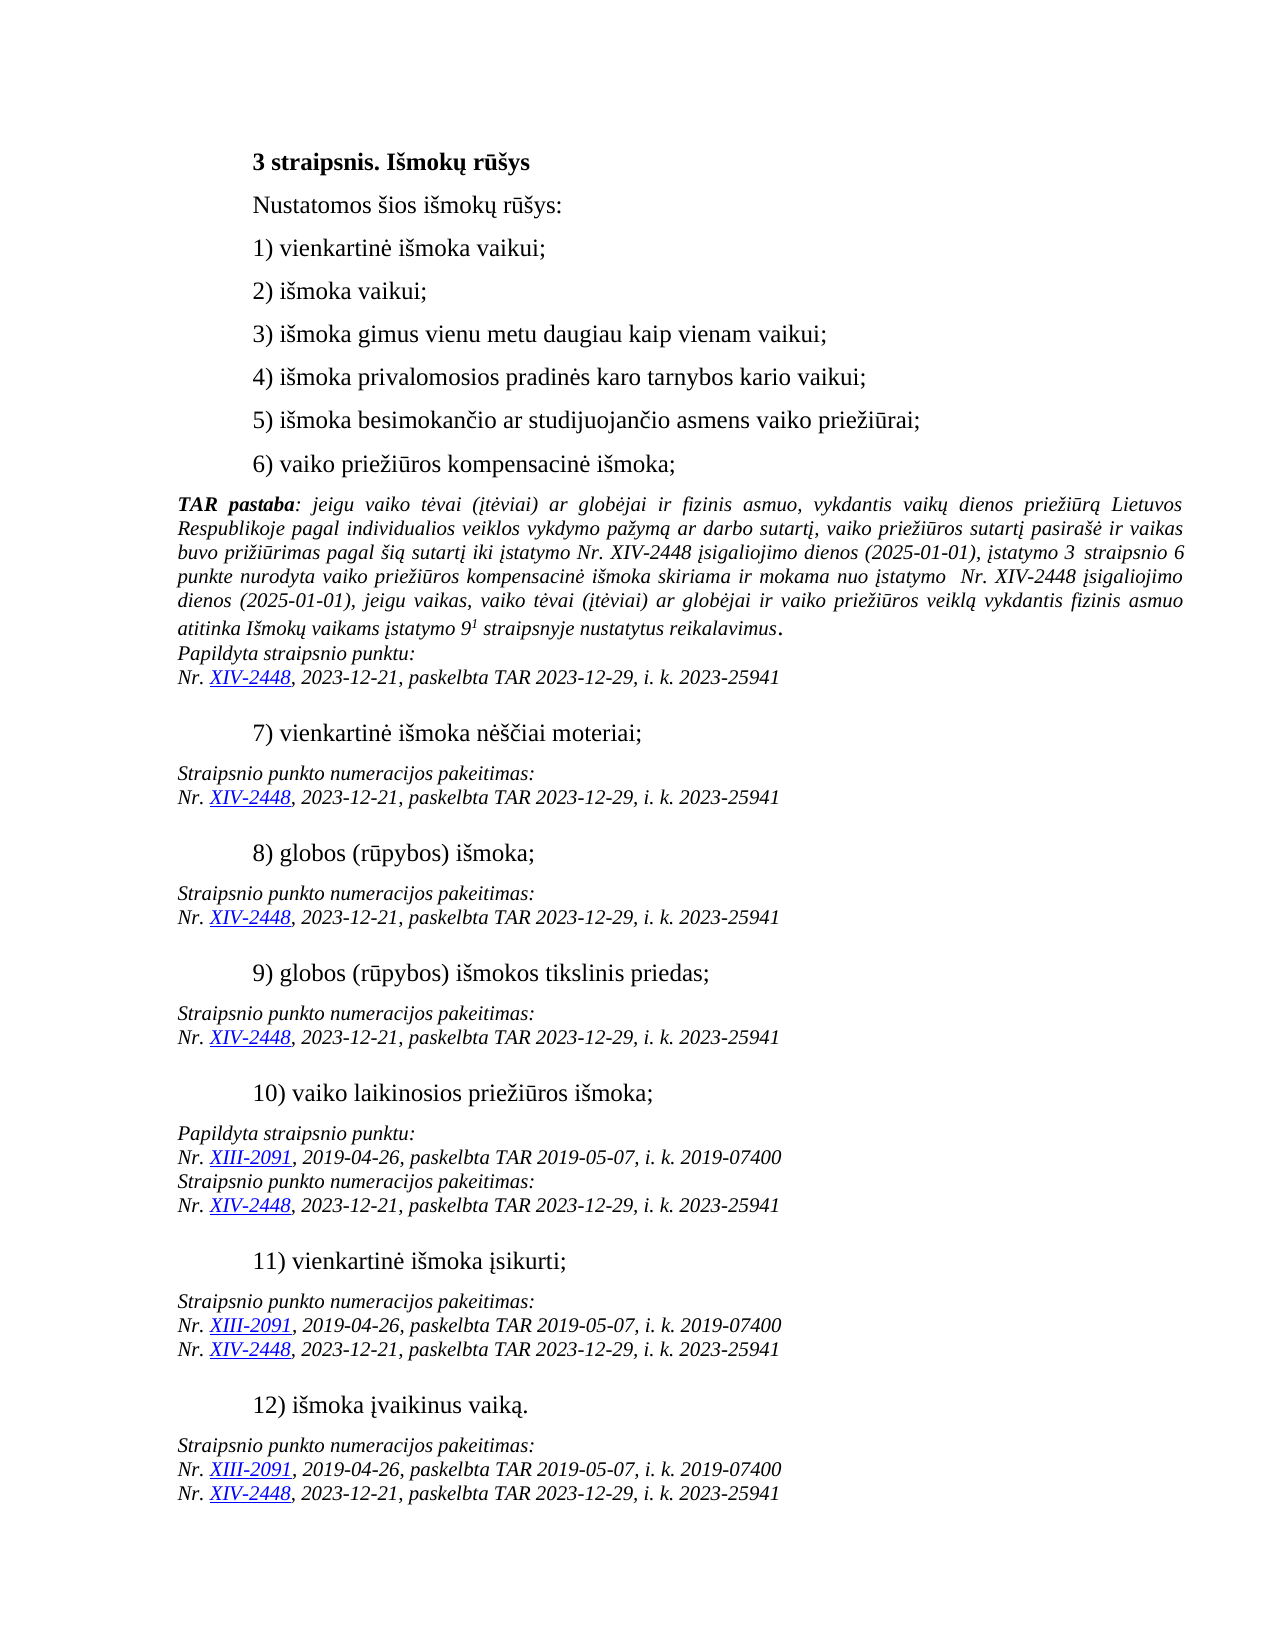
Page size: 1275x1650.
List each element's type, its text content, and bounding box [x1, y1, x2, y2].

text Nr. XIII-2091, 2019-04-26, paskelbta TAR 2019-05-07, i. k. 2019-07400 [177, 1145, 1186, 1169]
text Nr. XIII-2091, 2019-04-26, paskelbta TAR 2019-05-07, i. k. 2019-07400 [177, 1313, 1186, 1337]
text Straipsnio punkto numeracijos pakeitimas: [177, 1289, 1186, 1313]
text Straipsnio punkto numeracijos pakeitimas: [177, 881, 1186, 905]
text 7) vienkartinė išmoka nėščiai moteriai; [177, 718, 1186, 747]
text 12) išmoka įvaikinus vaiką. [177, 1390, 1186, 1419]
text Nr. XIV-2448, 2023-12-21, paskelbta TAR 2023-12-29, i. k. 2023-25941 [177, 1025, 1186, 1049]
text Papildyta straipsnio punktu: [177, 641, 1186, 665]
text 4) išmoka privalomosios pradinės karo tarnybos kario vaikui; [177, 362, 1186, 391]
text 5) išmoka besimokančio ar studijuojančio asmens vaiko priežiūrai; [177, 406, 1186, 434]
text Papildyta straipsnio punktu: [177, 1121, 1186, 1145]
text Nr. XIV-2448, 2023-12-21, paskelbta TAR 2023-12-29, i. k. 2023-25941 [177, 1481, 1186, 1505]
text 1) vienkartinė išmoka vaikui; [177, 233, 1186, 262]
text 8) globos (rūpybos) išmoka; [177, 838, 1186, 867]
text Nr. XIV-2448, 2023-12-21, paskelbta TAR 2023-12-29, i. k. 2023-25941 [177, 905, 1186, 929]
text Nr. XIV-2448, 2023-12-21, paskelbta TAR 2023-12-29, i. k. 2023-25941 [177, 785, 1186, 809]
text TAR pastaba: jeigu vaiko tėvai (įtėviai) ar globėjai ir fizinis asmuo, vykdantis vaikų dienos priežiūrą Lietuvos Respublikoje pagal individualios veiklos vykdymo pažymą ar darbo sutartį, vaiko priežiūros sutartį pasirašė ir vaikas buvo prižiūrimas pagal šią sutartį iki įstatymo Nr. XIV-2448 įsigaliojimo dienos (2025-01-01), įstatymo 3 straipsnio 6 punkte nurodyta vaiko priežiūros kompensacinė išmoka skiriama ir mokama nuo įstatymo Nr. XIV-2448 įsigaliojimo dienos (2025-01-01), jeigu vaikas, vaiko tėvai (įtėviai) ar globėjai ir vaiko priežiūros veiklą vykdantis fizinis asmuo atitinka Išmokų vaikams įstatymo 91 straipsnyje nustatytus reikalavimus. [177, 492, 1186, 641]
text 6) vaiko priežiūros kompensacinė išmoka; [177, 449, 1186, 477]
text 3 straipsnis. Išmokų rūšys [177, 147, 1186, 176]
text 10) vaiko laikinosios priežiūros išmoka; [177, 1078, 1186, 1107]
text Straipsnio punkto numeracijos pakeitimas: [177, 1433, 1186, 1457]
text 2) išmoka vaikui; [177, 276, 1186, 305]
text 9) globos (rūpybos) išmokos tikslinis priedas; [177, 958, 1186, 987]
text Nr. XIV-2448, 2023-12-21, paskelbta TAR 2023-12-29, i. k. 2023-25941 [177, 1337, 1186, 1361]
text Nr. XIV-2448, 2023-12-21, paskelbta TAR 2023-12-29, i. k. 2023-25941 [177, 665, 1186, 689]
text Straipsnio punkto numeracijos pakeitimas: [177, 1169, 1186, 1193]
text Straipsnio punkto numeracijos pakeitimas: [177, 761, 1186, 785]
text Nustatomos šios išmokų rūšys: [177, 190, 1186, 219]
text Nr. XIII-2091, 2019-04-26, paskelbta TAR 2019-05-07, i. k. 2019-07400 [177, 1457, 1186, 1481]
text 11) vienkartinė išmoka įsikurti; [177, 1246, 1186, 1275]
text Nr. XIV-2448, 2023-12-21, paskelbta TAR 2023-12-29, i. k. 2023-25941 [177, 1193, 1186, 1217]
text Straipsnio punkto numeracijos pakeitimas: [177, 1001, 1186, 1025]
text 3) išmoka gimus vienu metu daugiau kaip vienam vaikui; [177, 319, 1186, 348]
